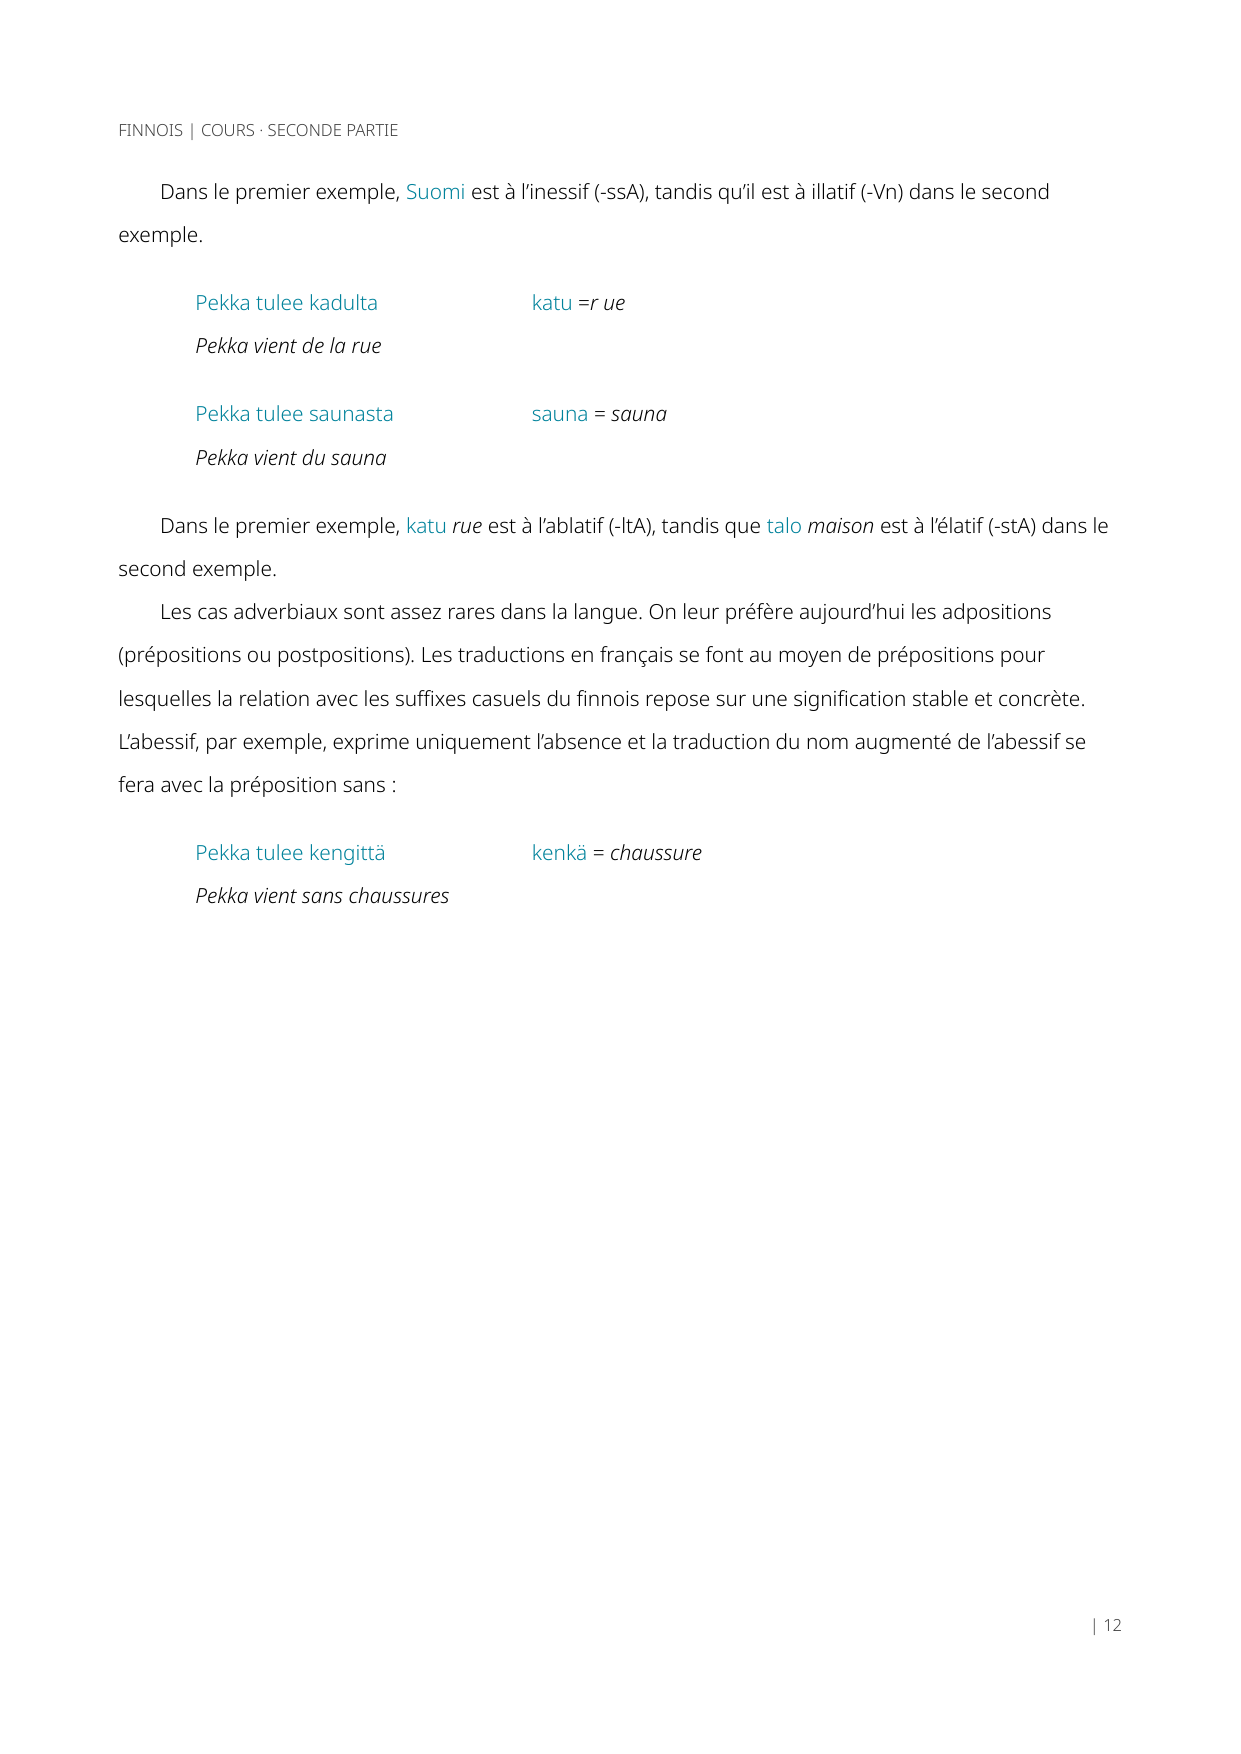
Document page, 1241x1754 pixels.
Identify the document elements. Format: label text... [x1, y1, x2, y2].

text Pekka tulee saunasta sauna = sauna [153, 399, 1122, 428]
text Pekka tulee kengittä kenkä = chaussure [153, 838, 1122, 867]
text Dans le premier exemple, Suomi est à l’inessif (-ssA), tandis qu’il est à illatif (-Vn) dans le second exemple. [118, 177, 1122, 249]
text Dans le premier exemple, katu rue est à l’ablatif (-ltA), tandis que talo maison est à l’élatif (-stA) dans le second exemple. [118, 511, 1122, 582]
text Pekka vient de la rue [153, 332, 1122, 360]
text Les cas adverbiaux sont assez rares dans la langue. On leur préfère aujourd’hui les adpositions (prépositions ou postpositions). Les traductions en français se font au moyen de prépositions pour lesquelles la relation avec les suffixes casuels du finnois repose sur une signification stable et concrète. L’abessif, par exemple, exprime uniquement l’absence et la traduction du nom augmenté de l’abessif se fera avec la préposition sans : [118, 597, 1122, 799]
text Pekka tulee kadulta katu =r ue [153, 288, 1122, 317]
text Pekka vient du sauna [153, 443, 1122, 471]
text Pekka vient sans chaussures [153, 881, 1122, 910]
